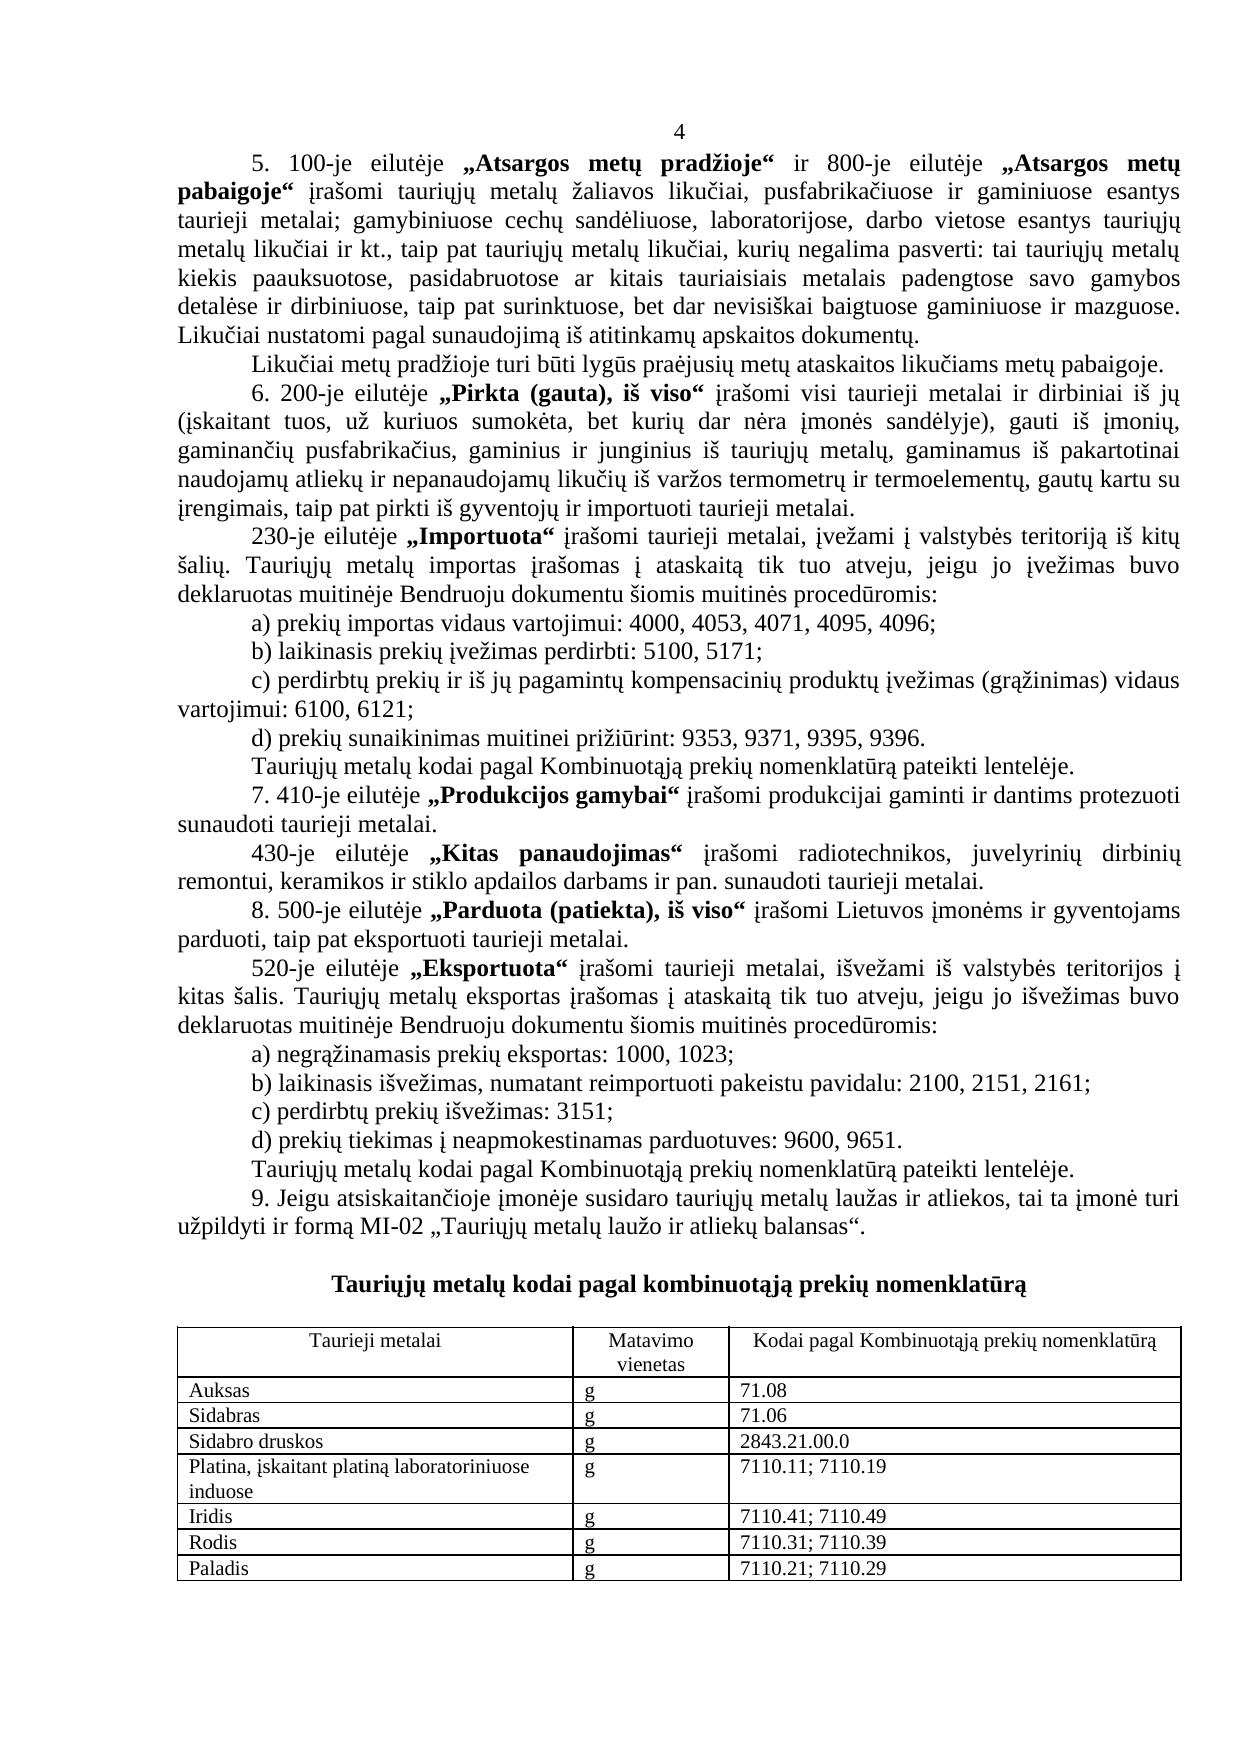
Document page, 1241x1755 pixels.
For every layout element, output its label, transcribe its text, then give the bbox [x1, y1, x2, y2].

table_cell g [574, 1504, 728, 1528]
table_cell Sidabro druskos [178, 1429, 572, 1453]
table_cell 71.08 [730, 1378, 1180, 1402]
text Tauriųjų metalų kodai pagal Kombinuotąją prekių nomenklatūrą pateikti lentelėje. [177, 1154, 1181, 1183]
text d) prekių tiekimas į neapmokestinamas parduotuves: 9600, 9651. [177, 1125, 1181, 1154]
table_cell g [574, 1429, 728, 1453]
text 5. 100-je eilutėje „Atsargos metų pradžioje“ ir 800-je eilutėje „Atsargos metų pabaigoje“ įrašomi tauriųjų metalų žaliavos likučiai, pusfabrikačiuose ir gaminiuose esantys taurieji metalai; gamybiniuose cechų sandėliuose, laboratorijose, darbo vietose esantys tauriųjų metalų likučiai ir kt., taip pat tauriųjų metalų likučiai, kurių negalima pasverti: tai tauriųjų metalų kiekis paauksuotose, pasidabruotose ar kitais tauriaisiais metalais padengtose savo gamybos detalėse ir dirbiniuose, taip pat surinktuose, bet dar nevisiškai baigtuose gaminiuose ir mazguose. Likučiai nustatomi pagal sunaudojimą iš atitinkamų apskaitos dokumentų. [177, 148, 1181, 349]
text 9. Jeigu atsiskaitančioje įmonėje susidaro tauriųjų metalų laužas ir atliekos, tai ta įmonė turi užpildyti ir formą MI-02 „Tauriųjų metalų laužo ir atliekų balansas“. [177, 1183, 1181, 1240]
text d) prekių sunaikinimas muitinei prižiūrint: 9353, 9371, 9395, 9396. [177, 723, 1181, 751]
text Likučiai metų pradžioje turi būti lygūs praėjusių metų ataskaitos likučiams metų pabaigoje. [177, 349, 1181, 378]
table_cell g [574, 1455, 728, 1503]
table_cell 7110.31; 7110.39 [730, 1530, 1180, 1554]
table_cell 7110.11; 7110.19 [730, 1455, 1180, 1503]
table_cell 7110.21; 7110.29 [730, 1556, 1180, 1579]
table_header Matavimo vienetas [574, 1328, 728, 1376]
table_cell Iridis [178, 1504, 572, 1528]
text c) perdirbtų prekių išvežimas: 3151; [177, 1096, 1181, 1125]
text 6. 200-je eilutėje „Pirkta (gauta), iš viso“ įrašomi visi taurieji metalai ir dirbiniai iš jų (įskaitant tuos, už kuriuos sumokėta, bet kurių dar nėra įmonės sandėlyje), gauti iš įmonių, gaminančių pusfabrikačius, gaminius ir junginius iš tauriųjų metalų, gaminamus iš pakartotinai naudojamų atliekų ir nepanaudojamų likučių iš varžos termometrų ir termoelementų, gautų kartu su įrengimais, taip pat pirkti iš gyventojų ir importuoti taurieji metalai. [177, 378, 1181, 521]
text a) prekių importas vidaus vartojimui: 4000, 4053, 4071, 4095, 4096; [177, 608, 1181, 636]
table_cell 71.06 [730, 1403, 1180, 1427]
text c) perdirbtų prekių ir iš jų pagamintų kompensacinių produktų įvežimas (grąžinimas) vidaus vartojimui: 6100, 6121; [177, 665, 1181, 723]
text a) negrąžinamasis prekių eksportas: 1000, 1023; [177, 1039, 1181, 1068]
table_cell Auksas [178, 1378, 572, 1402]
table_cell g [574, 1403, 728, 1427]
text 7. 410-je eilutėje „Produkcijos gamybai“ įrašomi produkcijai gaminti ir dantims protezuoti sunaudoti taurieji metalai. [177, 780, 1181, 838]
table_cell Rodis [178, 1530, 572, 1554]
table_cell Platina, įskaitant platiną laboratoriniuose induose [178, 1455, 572, 1503]
table_cell g [574, 1556, 728, 1579]
table_cell 7110.41; 7110.49 [730, 1504, 1180, 1528]
text 230-je eilutėje „Importuota“ įrašomi taurieji metalai, įvežami į valstybės teritoriją iš kitų šalių. Tauriųjų metalų importas įrašomas į ataskaitą tik tuo atveju, jeigu jo įvežimas buvo deklaruotas muitinėje Bendruoju dokumentu šiomis muitinės procedūromis: [177, 521, 1181, 608]
table_cell g [574, 1378, 728, 1402]
text b) laikinasis prekių įvežimas perdirbti: 5100, 5171; [177, 636, 1181, 665]
text 430-je eilutėje „Kitas panaudojimas“ įrašomi radiotechnikos, juvelyrinių dirbinių remontui, keramikos ir stiklo apdailos darbams ir pan. sunaudoti taurieji metalai. [177, 838, 1181, 895]
table_cell Sidabras [178, 1403, 572, 1427]
text Tauriųjų metalų kodai pagal kombinuotąją prekių nomenklatūrą [177, 1269, 1181, 1298]
table_header Taurieji metalai [178, 1328, 572, 1376]
text 8. 500-je eilutėje „Parduota (patiekta), iš viso“ įrašomi Lietuvos įmonėms ir gyventojams parduoti, taip pat eksportuoti taurieji metalai. [177, 895, 1181, 953]
text 520-je eilutėje „Eksportuota“ įrašomi taurieji metalai, išvežami iš valstybės teritorijos į kitas šalis. Tauriųjų metalų eksportas įrašomas į ataskaitą tik tuo atveju, jeigu jo išvežimas buvo deklaruotas muitinėje Bendruoju dokumentu šiomis muitinės procedūromis: [177, 953, 1181, 1039]
table_header Kodai pagal Kombinuotąją prekių nomenklatūrą [730, 1328, 1180, 1376]
table_cell 2843.21.00.0 [730, 1429, 1180, 1453]
text Tauriųjų metalų kodai pagal Kombinuotąją prekių nomenklatūrą pateikti lentelėje. [177, 751, 1181, 780]
table_cell Paladis [178, 1556, 572, 1579]
text b) laikinasis išvežimas, numatant reimportuoti pakeistu pavidalu: 2100, 2151, 2161; [177, 1068, 1181, 1096]
table_cell g [574, 1530, 728, 1554]
